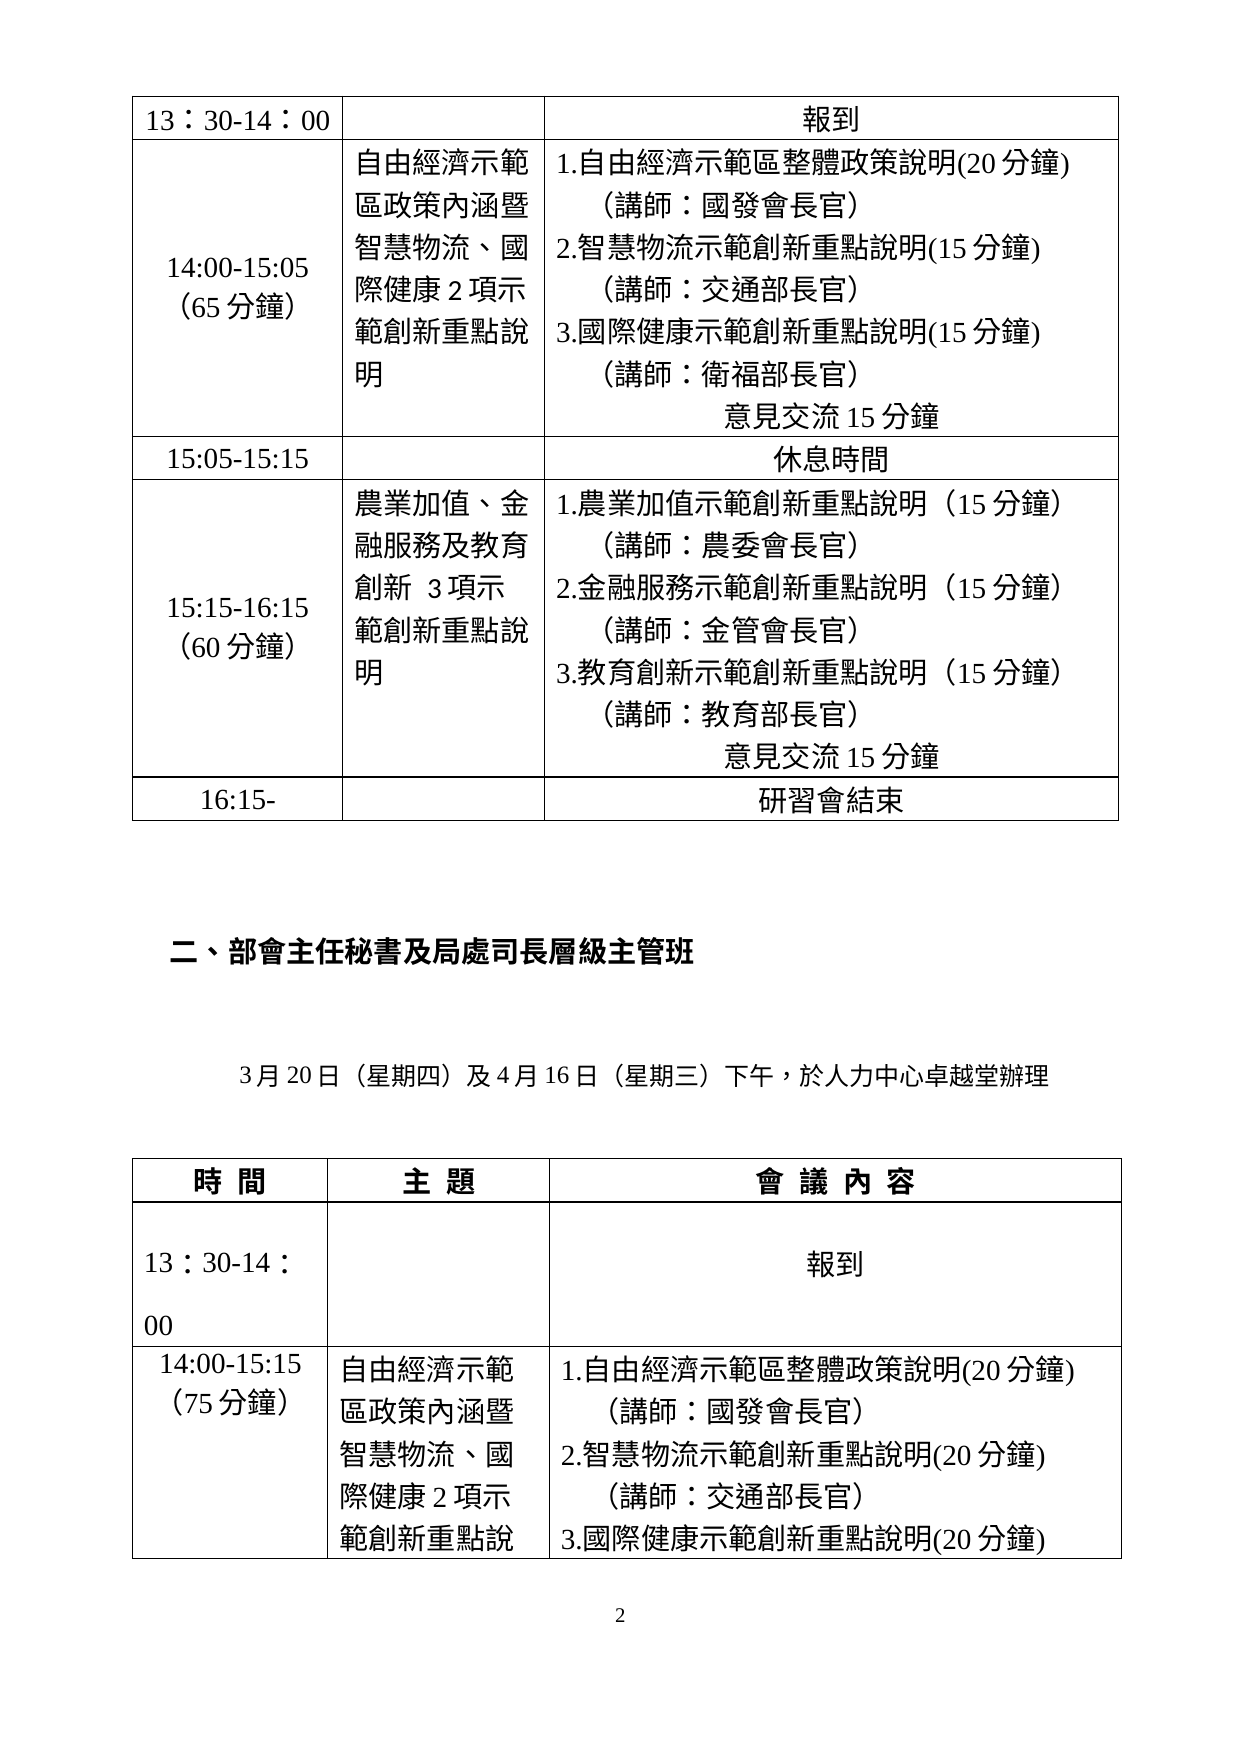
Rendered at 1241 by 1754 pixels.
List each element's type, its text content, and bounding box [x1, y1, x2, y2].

text 3月20日（星期四）及4月16日（星期三）下午，於人力中心卓越堂辦理 [219, 1033, 1134, 1096]
table_cell [343, 778, 544, 820]
table_cell 1.自由經濟示範區整體政策說明(20分鐘) （講師：國發會長官） 2.智慧物流示範創新重點說明(15分鐘) （講師：交通部長官） 3.國際健康示範創新重點說明(15分鐘) （講師：衛福部長官） 意見交流15分鐘 [545, 140, 1118, 436]
table_cell 14:00-15:15 （75分鐘） [133, 1347, 327, 1558]
text 二、部會主任秘書及局處司長層級主管班 [169, 908, 1134, 971]
table_cell 1.自由經濟示範區整體政策說明(20分鐘) （講師：國發會長官） 2.智慧物流示範創新重點說明(20分鐘) （講師：交通部長官） 3.國際健康示範創新重點說明(20分鐘) [550, 1347, 1121, 1558]
table_header 時 間 [133, 1159, 327, 1201]
table_cell 自由經濟示範區政策內涵暨智慧物流、國際健康2項示範創新重點說 [328, 1347, 549, 1558]
table_cell [343, 437, 544, 479]
table_header 會 議 內 容 [550, 1159, 1121, 1201]
table_cell 15:15-16:15 （60分鐘） [133, 480, 342, 776]
table_cell 自由經濟示範區政策內涵暨智慧物流、國際健康2項示範創新重點說明 [343, 140, 544, 436]
table_cell 報到 [545, 97, 1118, 139]
table_cell 研習會結束 [545, 778, 1118, 820]
table_cell 15:05-15:15 [133, 437, 342, 479]
table_header 主 題 [328, 1159, 549, 1201]
table_cell 14:00-15:05 （65分鐘） [133, 140, 342, 436]
table_cell 休息時間 [545, 437, 1118, 479]
table_cell [343, 97, 544, 139]
table_cell 報到 [550, 1203, 1121, 1346]
table_cell 農業加值、金融服務及教育創新 3項示範創新重點說明 [343, 480, 544, 776]
table_cell 13：30-14：00 [133, 97, 342, 139]
table_cell 1.農業加值示範創新重點說明（15分鐘） （講師：農委會長官） 2.金融服務示範創新重點說明（15分鐘） （講師：金管會長官） 3.教育創新示範創新重點說明（15分鐘） （講師：教育部長官） 意見交流15分鐘 [545, 480, 1118, 776]
table_cell 16:15- [133, 778, 342, 820]
table_cell [328, 1203, 549, 1346]
table_cell 13：30-14：00 [133, 1203, 327, 1346]
